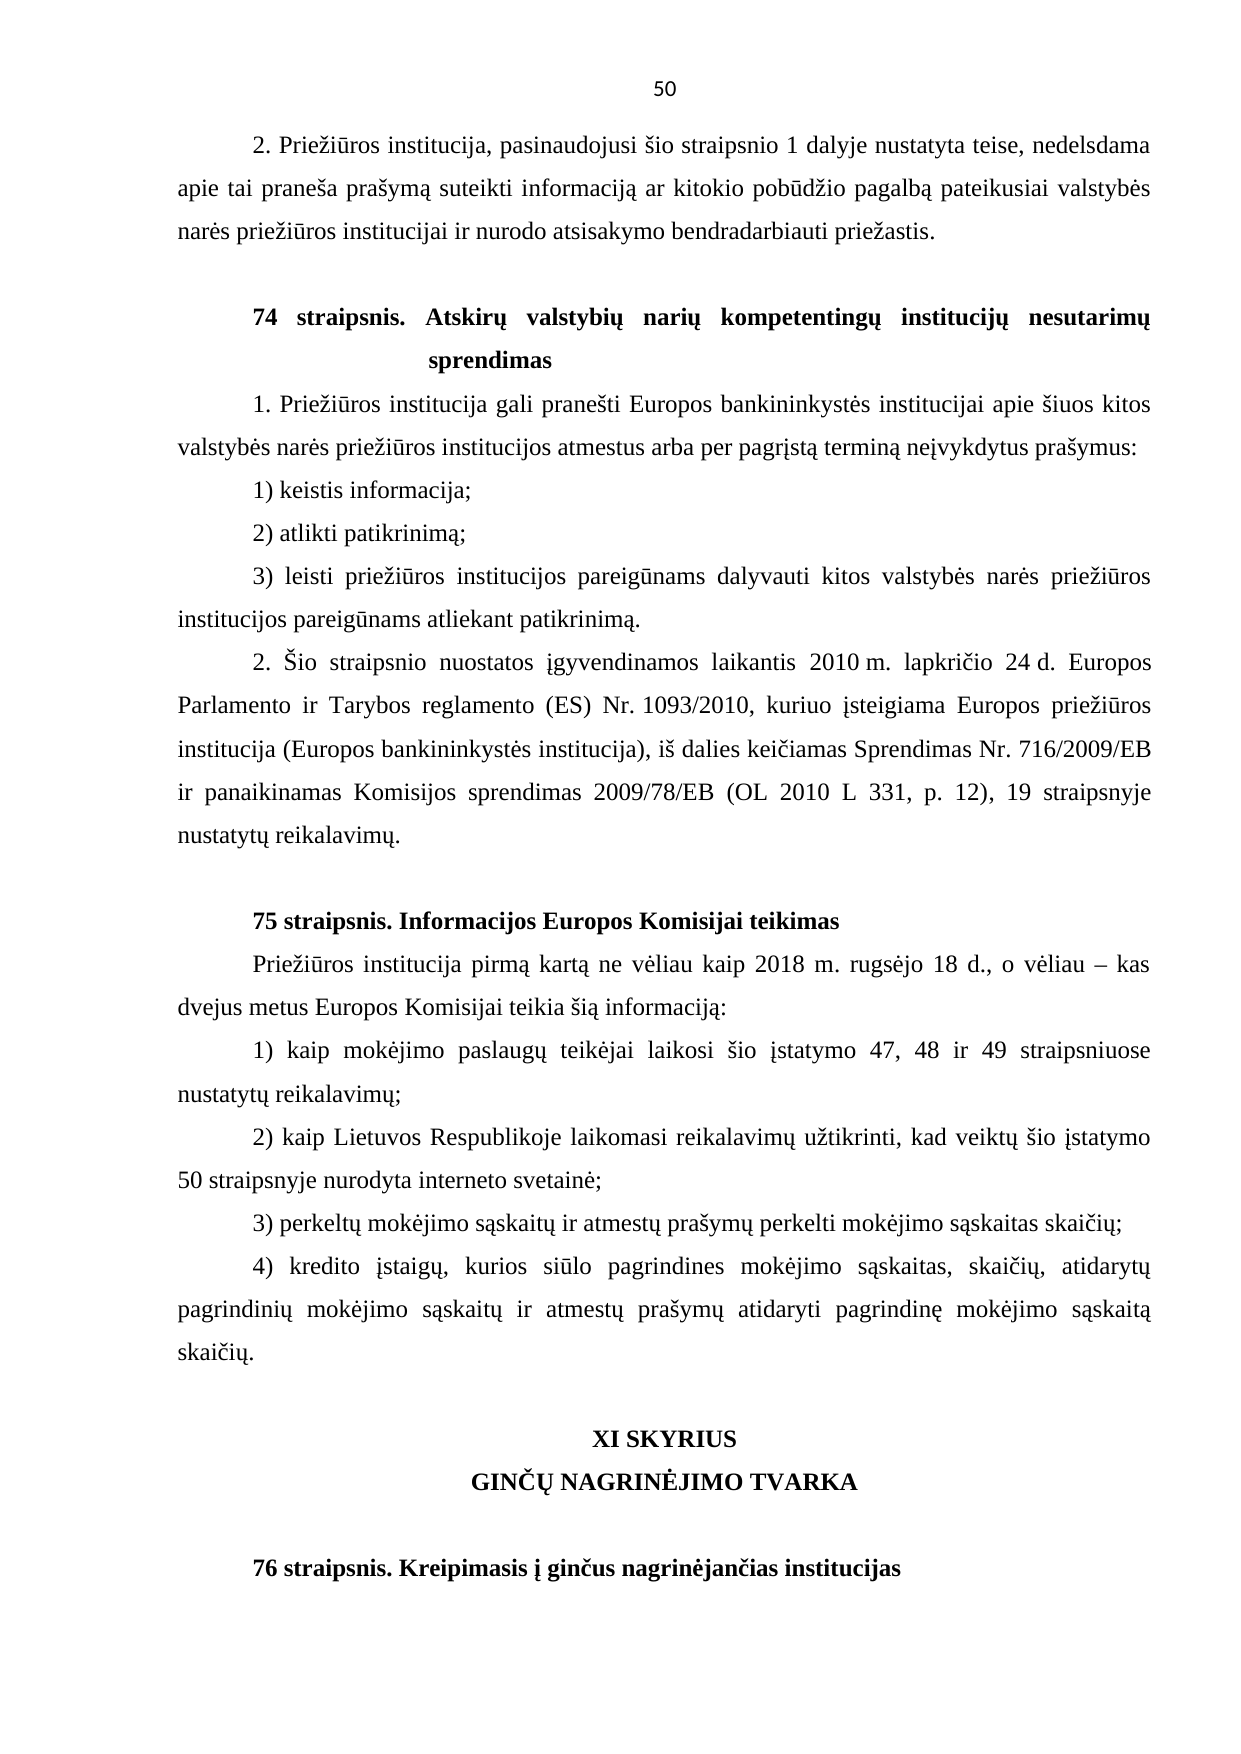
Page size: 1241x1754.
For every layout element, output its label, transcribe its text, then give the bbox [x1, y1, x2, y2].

text 1) kaip mokėjimo paslaugų teikėjai laikosi šio įstatymo 47, 48 ir 49 straipsniuose nustatytų reikalavimų; [177, 1036, 1152, 1107]
text 3) leisti priežiūros institucijos pareigūnams dalyvauti kitos valstybės narės priežiūros institucijos pareigūnams atliekant patikrinimą. [177, 561, 1152, 633]
text 2. Priežiūros institucija, pasinaudojusi šio straipsnio 1 dalyje nustatyta teise, nedelsdama apie tai praneša prašymą suteikti informaciją ar kitokio pobūdžio pagalbą pateikusiai valstybės narės priežiūros institucijai ir nurodo atsisakymo bendradarbiauti priežastis. [177, 130, 1152, 245]
text 74 straipsnis. Atskirų valstybių narių kompetentingų institucijų nesutarimų sprendimas [252, 302, 1152, 374]
text 4) kredito įstaigų, kurios siūlo pagrindines mokėjimo sąskaitas, skaičių, atidarytų pagrindinių mokėjimo sąskaitų ir atmestų prašymų atidaryti pagrindinę mokėjimo sąskaitą skaičių. [177, 1251, 1152, 1366]
text 75 straipsnis. Informacijos Europos Komisijai teikimas [177, 906, 1152, 935]
text 2. Šio straipsnio nuostatos įgyvendinamos laikantis 2010 m. lapkričio 24 d. Europos Parlamento ir Tarybos reglamento (ES) Nr. 1093/2010, kuriuo įsteigiama Europos priežiūros institucija (Europos bankininkystės institucija), iš dalies keičiamas Sprendimas Nr. 716/2009/EB ir panaikinamas Komisijos sprendimas 2009/78/EB (OL 2010 L 331, p. 12), 19 straipsnyje nustatytų reikalavimų. [177, 647, 1152, 849]
text 1. Priežiūros institucija gali pranešti Europos bankininkystės institucijai apie šiuos kitos valstybės narės priežiūros institucijos atmestus arba per pagrįstą terminą neįvykdytus prašymus: [177, 389, 1152, 461]
text 2) kaip Lietuvos Respublikoje laikomasi reikalavimų užtikrinti, kad veiktų šio įstatymo 50 straipsnyje nurodyta interneto svetainė; [177, 1122, 1152, 1194]
text 2) atlikti patikrinimą; [177, 518, 1152, 547]
text 1) keistis informacija; [177, 475, 1152, 504]
text 76 straipsnis. Kreipimasis į ginčus nagrinėjančias institucijas [177, 1553, 1152, 1582]
text XI SKYRIUS [177, 1424, 1152, 1452]
text 3) perkeltų mokėjimo sąskaitų ir atmestų prašymų perkelti mokėjimo sąskaitas skaičių; [177, 1208, 1152, 1237]
text Priežiūros institucija pirmą kartą ne vėliau kaip 2018 m. rugsėjo 18 d., o vėliau – kas dvejus metus Europos Komisijai teikia šią informaciją: [177, 949, 1152, 1021]
text GINČŲ NAGRINĖJIMO TVARKA [177, 1467, 1152, 1496]
